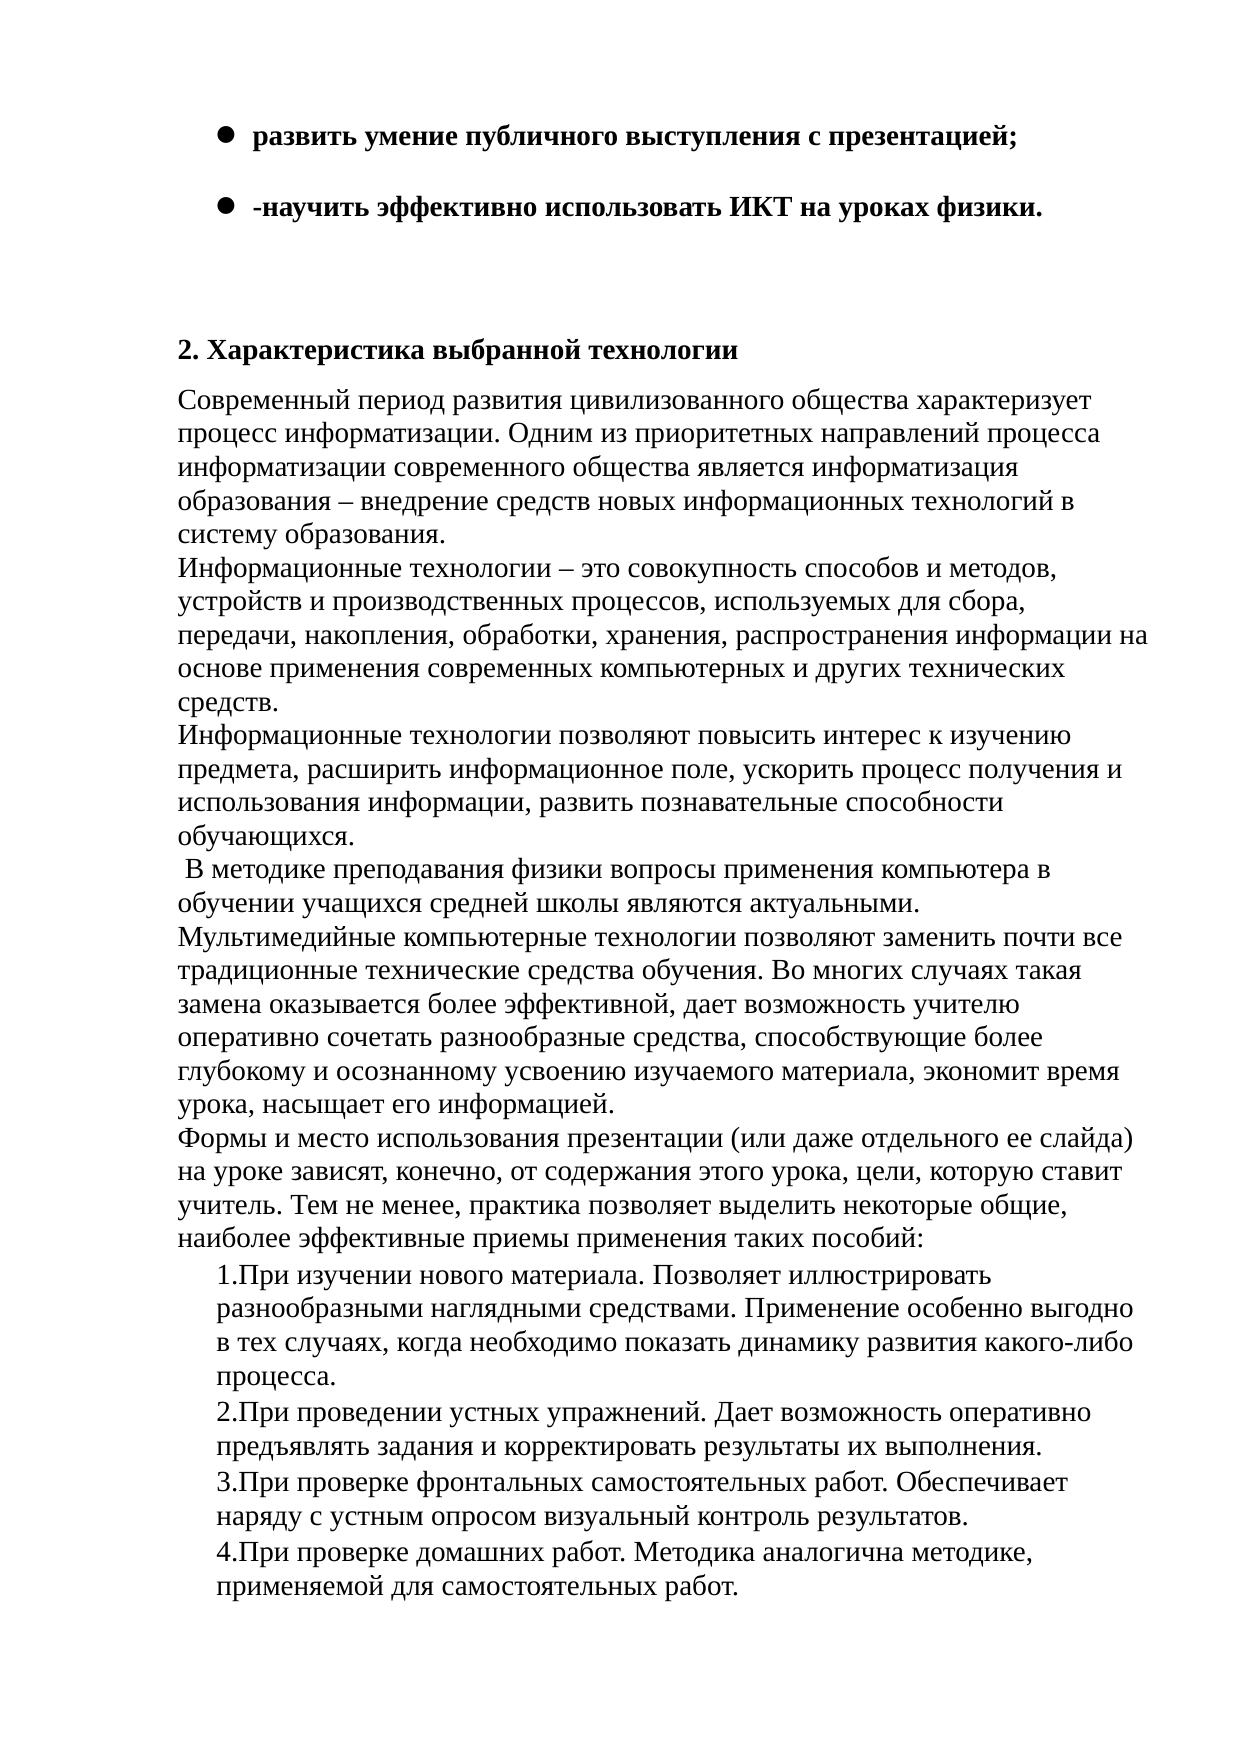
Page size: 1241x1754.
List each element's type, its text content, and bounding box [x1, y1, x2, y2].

text Формы и место использования презентации (или даже отдельного ее слайда) на уроке зависят, конечно, от содержания этого урока, цели, которую ставит учитель. Тем не менее, практика позволяет выделить некоторые общие, наиболее эффективные приемы применения таких пособий: [177, 1120, 1152, 1254]
text Информационные технологии – это совокупность способов и методов, устройств и производственных процессов, используемых для сбора, передачи, накопления, обработки, хранения, распространения информации на основе применения современных компьютерных и других технических средств. [177, 550, 1152, 717]
text В методике преподавания физики вопросы применения компьютера в обучении учащихся средней школы являются актуальными. [177, 852, 1152, 919]
text Современный период развития цивилизованного общества характеризует процесс информатизации. Одним из приоритетных направлений процесса информатизации современного общества является информатизация образования – внедрение средств новых информационных технологий в систему образования. [177, 382, 1152, 550]
list При изучении нового материала. Позволяет иллюстрировать разнообразными наглядными средствами. Применение особенно выгодно в тех случаях, когда необходимо показать динамику развития какого-либо процесса. [216, 1257, 1152, 1391]
list При проверке домашних работ. Методика аналогична методике, применяемой для самостоятельных работ. [216, 1534, 1152, 1601]
text Информационные технологии позволяют повысить интерес к изучению предмета, расширить информационное поле, ускорить процесс получения и использования информации, развить познавательные способности обучающихся. [177, 717, 1152, 852]
list развить умение публичного выступления с презентацией; [215, 118, 1152, 152]
list При проведении устных упражнений. Дает возможность оперативно предъявлять задания и корректировать результаты их выполнения. [216, 1394, 1152, 1461]
text 2. Характеристика выбранной технологии [177, 332, 1152, 365]
list -научить эффективно использовать ИКТ на уроках физики. [215, 189, 1152, 223]
text Мультимедийные компьютерные технологии позволяют заменить почти все традиционные технические средства обучения. Во многих случаях такая замена оказывается более эффективной, дает возможность учителю оперативно сочетать разнообразные средства, способствующие более глубокому и осознанному усвоению изучаемого материала, экономит время урока, насыщает его информацией. [177, 919, 1152, 1120]
list При проверке фронтальных самостоятельных работ. Обеспечивает наряду с устным опросом визуальный контроль результатов. [216, 1464, 1152, 1531]
